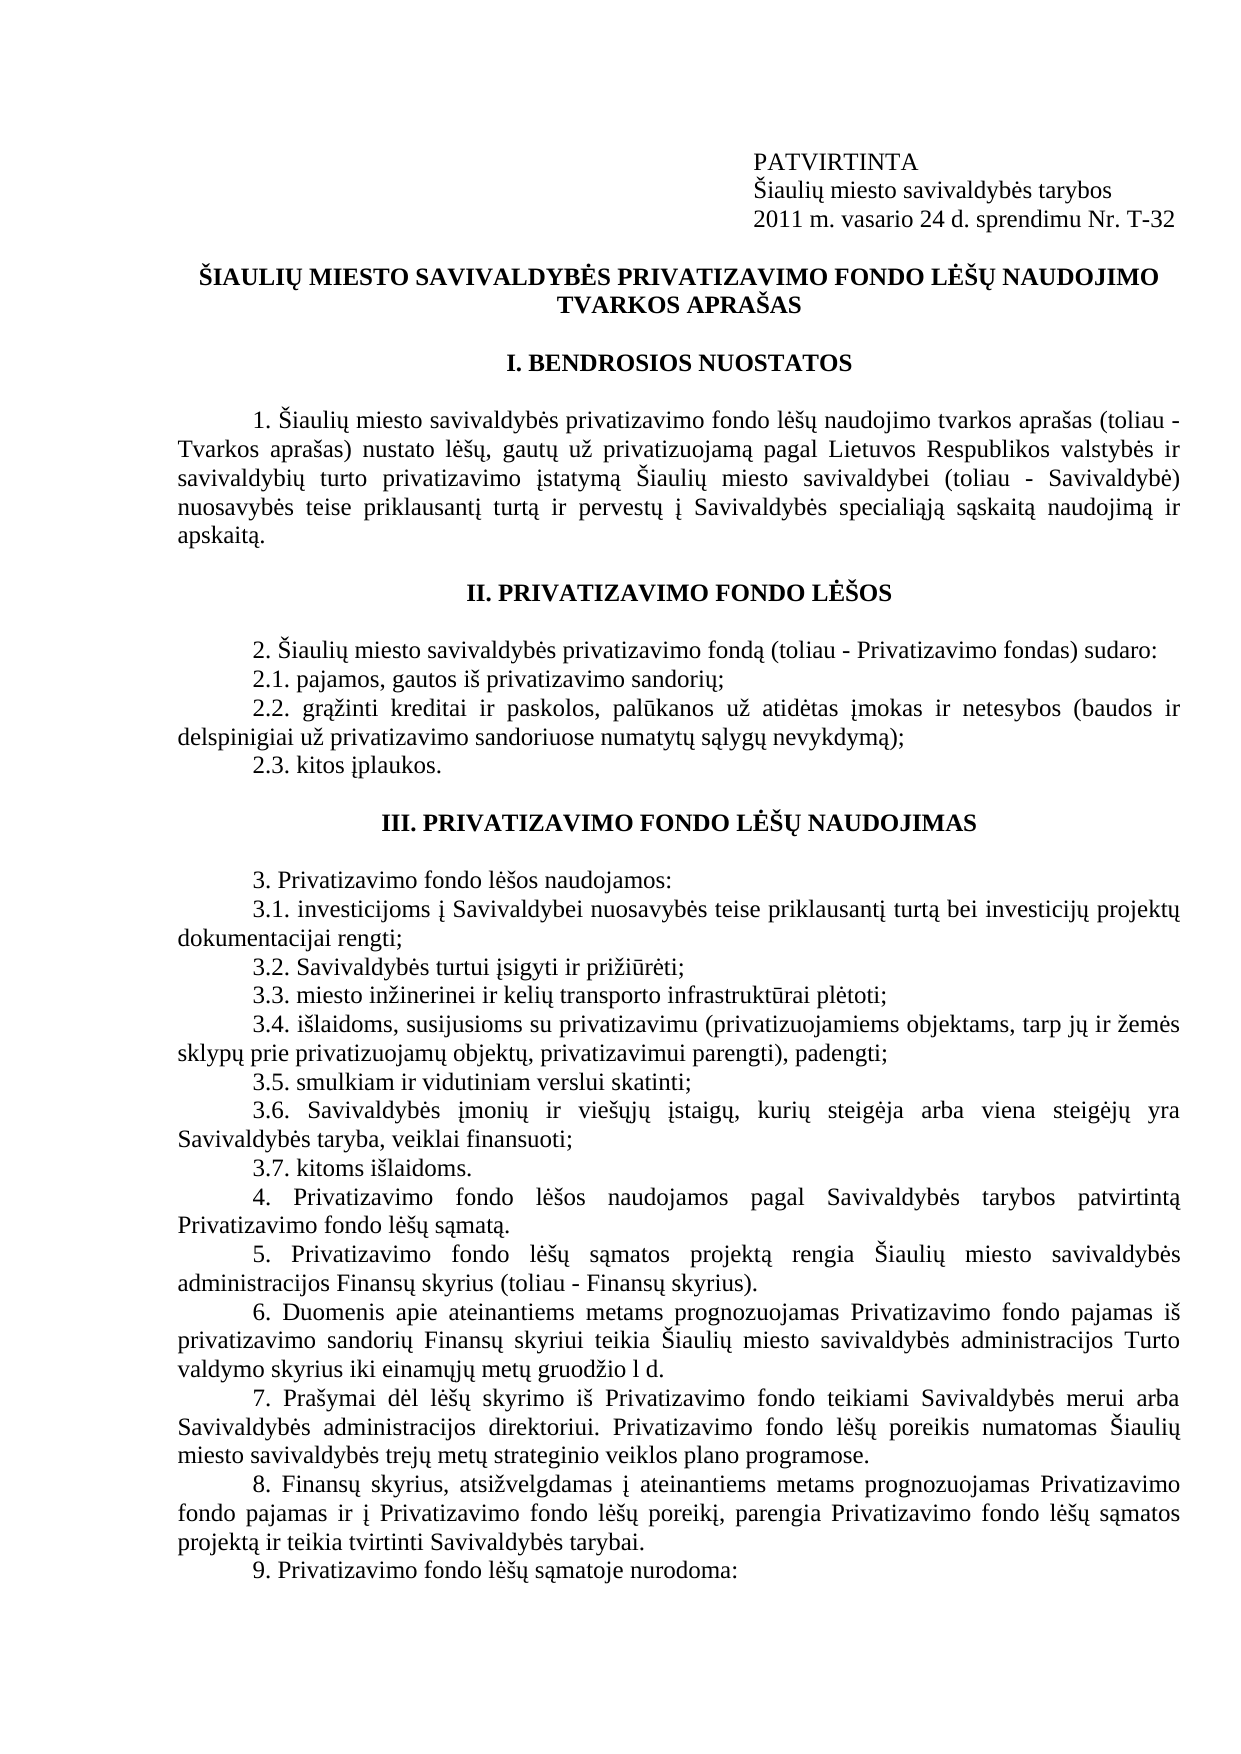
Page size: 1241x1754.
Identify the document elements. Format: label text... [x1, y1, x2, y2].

text 9. Privatizavimo fondo lėšų sąmatoje nurodoma: [177, 1556, 1181, 1584]
text 2. Šiaulių miesto savivaldybės privatizavimo fondą (toliau - Privatizavimo fondas) sudaro: [177, 636, 1181, 664]
text 2011 m. vasario 24 d. sprendimu Nr. T-32 [177, 204, 1181, 233]
text II. PRIVATIZAVIMO FONDO LĖŠOS [177, 578, 1181, 607]
text ŠIAULIŲ MIESTO SAVIVALDYBĖS PRIVATIZAVIMO FONDO LĖŠŲ NAUDOJIMO TVARKOS APRAŠAS [177, 262, 1181, 319]
text 2.3. kitos įplaukos. [177, 751, 1181, 779]
text I. BENDROSIOS NUOSTATOS [177, 348, 1181, 377]
text 5. Privatizavimo fondo lėšų sąmatos projektą rengia Šiaulių miesto savivaldybės administracijos Finansų skyrius (toliau - Finansų skyrius). [177, 1239, 1181, 1297]
text 3.3. miesto inžinerinei ir kelių transporto infrastruktūrai plėtoti; [177, 981, 1181, 1009]
text 6. Duomenis apie ateinantiems metams prognozuojamas Privatizavimo fondo pajamas iš privatizavimo sandorių Finansų skyriui teikia Šiaulių miesto savivaldybės administracijos Turto valdymo skyrius iki einamųjų metų gruodžio l d. [177, 1297, 1181, 1383]
text 2.1. pajamos, gautos iš privatizavimo sandorių; [177, 664, 1181, 693]
text PATVIRTINTA [177, 147, 1181, 176]
text 7. Prašymai dėl lėšų skyrimo iš Privatizavimo fondo teikiami Savivaldybės merui arba Savivaldybės administracijos direktoriui. Privatizavimo fondo lėšų poreikis numatomas Šiaulių miesto savivaldybės trejų metų strateginio veiklos plano programose. [177, 1383, 1181, 1469]
text 3.6. Savivaldybės įmonių ir viešųjų įstaigų, kurių steigėja arba viena steigėjų yra Savivaldybės taryba, veiklai finansuoti; [177, 1096, 1181, 1153]
text 8. Finansų skyrius, atsižvelgdamas į ateinantiems metams prognozuojamas Privatizavimo fondo pajamas ir į Privatizavimo fondo lėšų poreikį, parengia Privatizavimo fondo lėšų sąmatos projektą ir teikia tvirtinti Savivaldybės tarybai. [177, 1469, 1181, 1556]
text 1. Šiaulių miesto savivaldybės privatizavimo fondo lėšų naudojimo tvarkos aprašas (toliau - Tvarkos aprašas) nustato lėšų, gautų už privatizuojamą pagal Lietuvos Respublikos valstybės ir savivaldybių turto privatizavimo įstatymą Šiaulių miesto savivaldybei (toliau - Savivaldybė) nuosavybės teise priklausantį turtą ir pervestų į Savivaldybės specialiąją sąskaitą naudojimą ir apskaitą. [177, 406, 1181, 549]
text 3.7. kitoms išlaidoms. [177, 1153, 1181, 1182]
text Šiaulių miesto savivaldybės tarybos [177, 176, 1181, 204]
text 3. Privatizavimo fondo lėšos naudojamos: [177, 866, 1181, 894]
text 3.1. investicijoms į Savivaldybei nuosavybės teise priklausantį turtą bei investicijų projektų dokumentacijai rengti; [177, 894, 1181, 952]
text 2.2. grąžinti kreditai ir paskolos, palūkanos už atidėtas įmokas ir netesybos (baudos ir delspinigiai už privatizavimo sandoriuose numatytų sąlygų nevykdymą); [177, 693, 1181, 751]
text 3.2. Savivaldybės turtui įsigyti ir prižiūrėti; [177, 952, 1181, 981]
text 4. Privatizavimo fondo lėšos naudojamos pagal Savivaldybės tarybos patvirtintą Privatizavimo fondo lėšų sąmatą. [177, 1182, 1181, 1239]
text 3.5. smulkiam ir vidutiniam verslui skatinti; [177, 1067, 1181, 1096]
text III. PRIVATIZAVIMO FONDO LĖŠŲ NAUDOJIMAS [177, 808, 1181, 837]
text 3.4. išlaidoms, susijusioms su privatizavimu (privatizuojamiems objektams, tarp jų ir žemės sklypų prie privatizuojamų objektų, privatizavimui parengti), padengti; [177, 1009, 1181, 1067]
